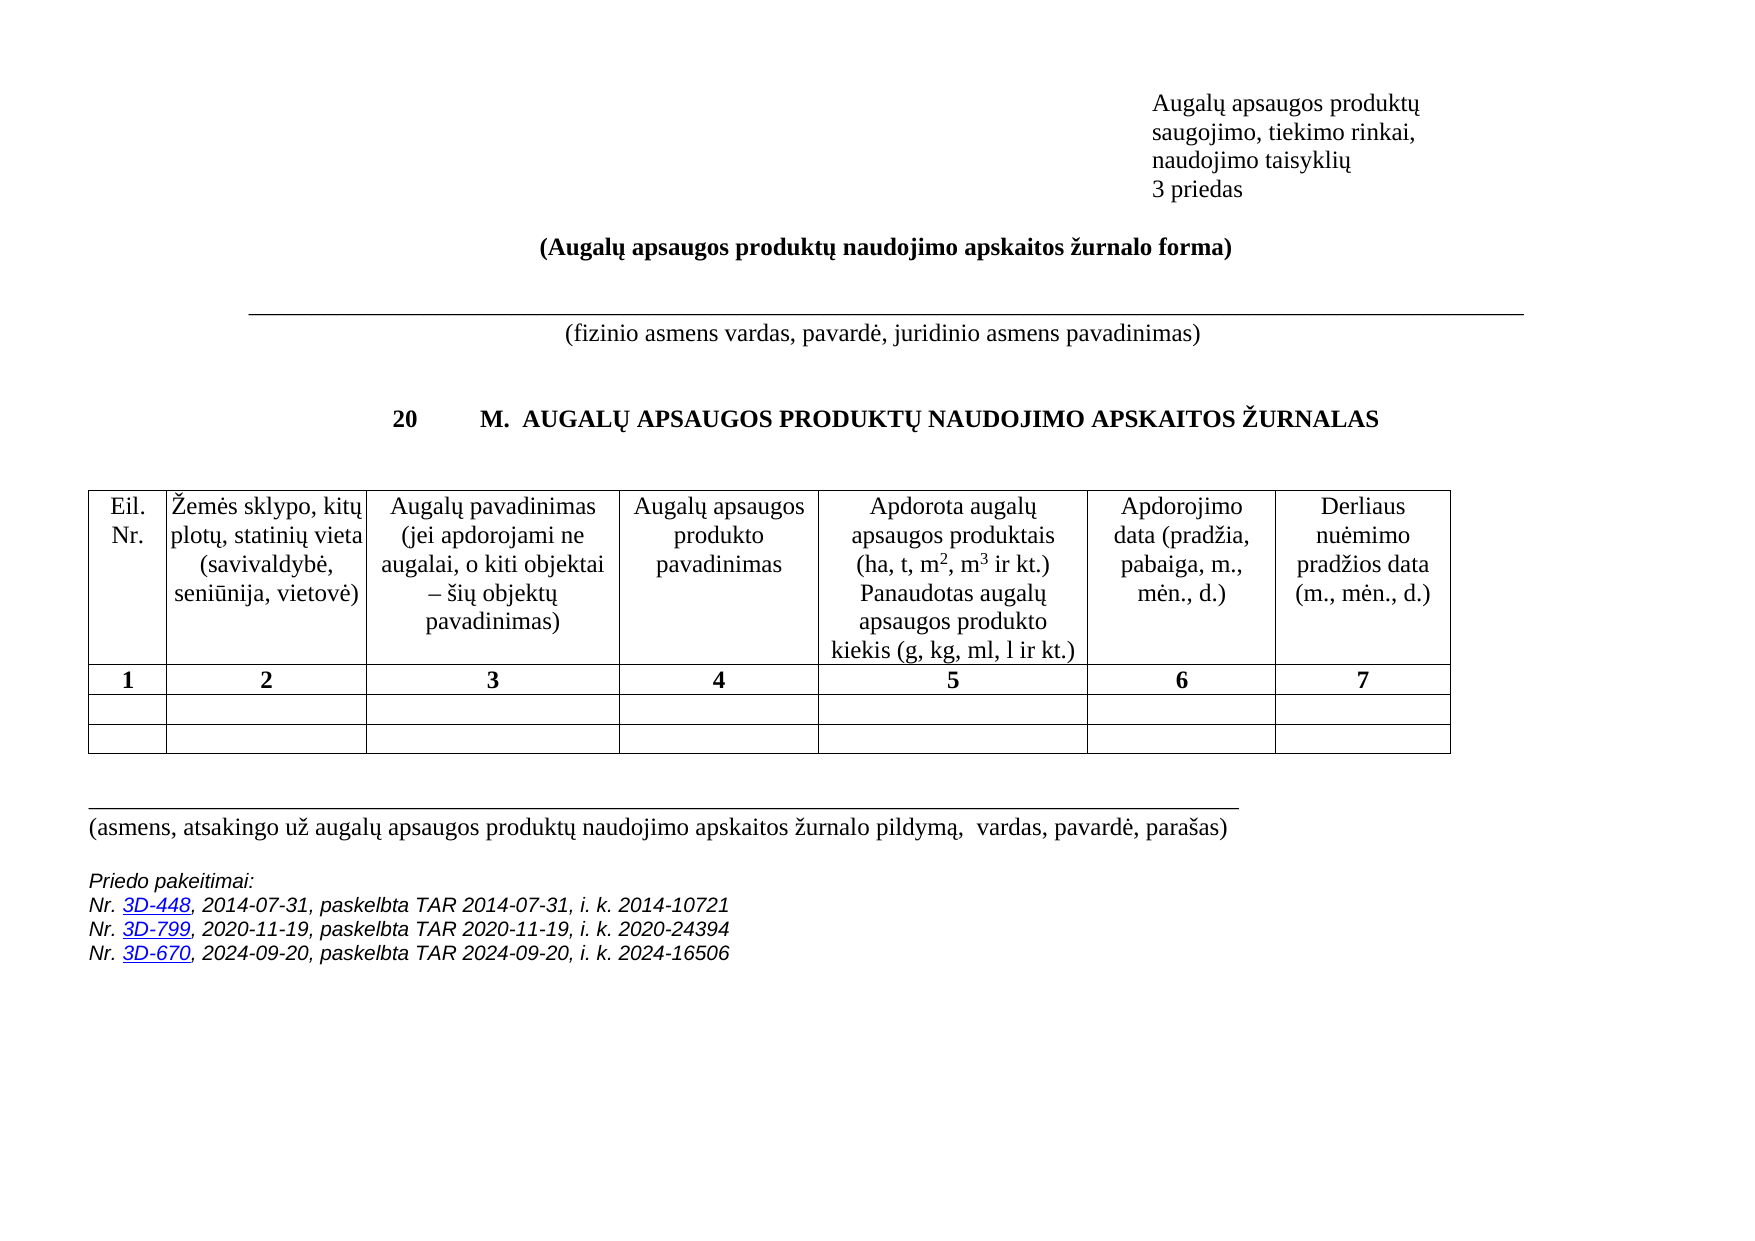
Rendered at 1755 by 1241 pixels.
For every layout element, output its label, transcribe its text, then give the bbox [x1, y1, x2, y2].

table_cell 4 [620, 665, 818, 694]
table_header Augalų pavadinimas (jei apdorojami ne augalai, o kiti objektai – šių objektų pavadinimas) [367, 491, 619, 664]
table_cell [167, 725, 366, 753]
table_header Apdorojimo data (pradžia, pabaiga, m., mėn., d.) [1088, 491, 1275, 664]
table_cell [620, 695, 818, 723]
text 20 M. AUGALŲ APSAUGOS PRODUKTŲ NAUDOJIMO APSKAITOS ŽURNALAS [89, 404, 1683, 433]
table_cell 2 [167, 665, 366, 694]
table_cell 1 [89, 665, 166, 694]
table_cell [367, 695, 619, 723]
table_cell 7 [1276, 665, 1450, 694]
text (fizinio asmens vardas, pavardė, juridinio asmens pavadinimas) [89, 318, 1683, 347]
text Priedo pakeitimai: [89, 869, 1636, 893]
text Augalų apsaugos produktų [89, 88, 1636, 117]
table_header Derliaus nuėmimo pradžios data (m., mėn., d.) [1276, 491, 1450, 664]
table_cell [1276, 695, 1450, 723]
table_cell [1276, 725, 1450, 753]
table_cell [89, 725, 166, 753]
text Nr. 3D-448, 2014-07-31, paskelbta TAR 2014-07-31, i. k. 2014-10721 [89, 893, 1636, 917]
table_cell [819, 725, 1087, 753]
text ____________________________________________________________________________________________ [89, 783, 1683, 812]
text 3 priedas [89, 174, 1636, 203]
text naudojimo taisyklių [89, 145, 1636, 174]
table_cell [89, 695, 166, 723]
table_header Augalų apsaugos produkto pavadinimas [620, 491, 818, 664]
text saugojimo, tiekimo rinkai, [89, 117, 1636, 145]
table_cell [367, 725, 619, 753]
table_cell 5 [819, 665, 1087, 694]
table_cell [1088, 695, 1275, 723]
table_cell 3 [367, 665, 619, 694]
text ______________________________________________________________________________________________________ [89, 289, 1683, 318]
text Nr. 3D-799, 2020-11-19, paskelbta TAR 2020-11-19, i. k. 2020-24394 [89, 917, 1636, 941]
table_cell [819, 695, 1087, 723]
table_header Eil. Nr. [89, 491, 166, 664]
text (asmens, atsakingo už augalų apsaugos produktų naudojimo apskaitos žurnalo pildymą, vardas, pavardė, parašas) [89, 812, 1683, 841]
text (Augalų apsaugos produktų naudojimo apskaitos žurnalo forma) [89, 232, 1683, 260]
text Nr. 3D-670, 2024-09-20, paskelbta TAR 2024-09-20, i. k. 2024-16506 [89, 941, 1636, 965]
table_cell 6 [1088, 665, 1275, 694]
table_cell [1088, 725, 1275, 753]
table_cell [167, 695, 366, 723]
table_cell [620, 725, 818, 753]
table_header Apdorota augalų apsaugos produktais (ha, t, m2, m3 ir kt.) Panaudotas augalų apsaugos produkto kiekis (g, kg, ml, l ir kt.) [819, 491, 1087, 664]
table_header Žemės sklypo, kitų plotų, statinių vieta (savivaldybė, seniūnija, vietovė) [167, 491, 366, 664]
